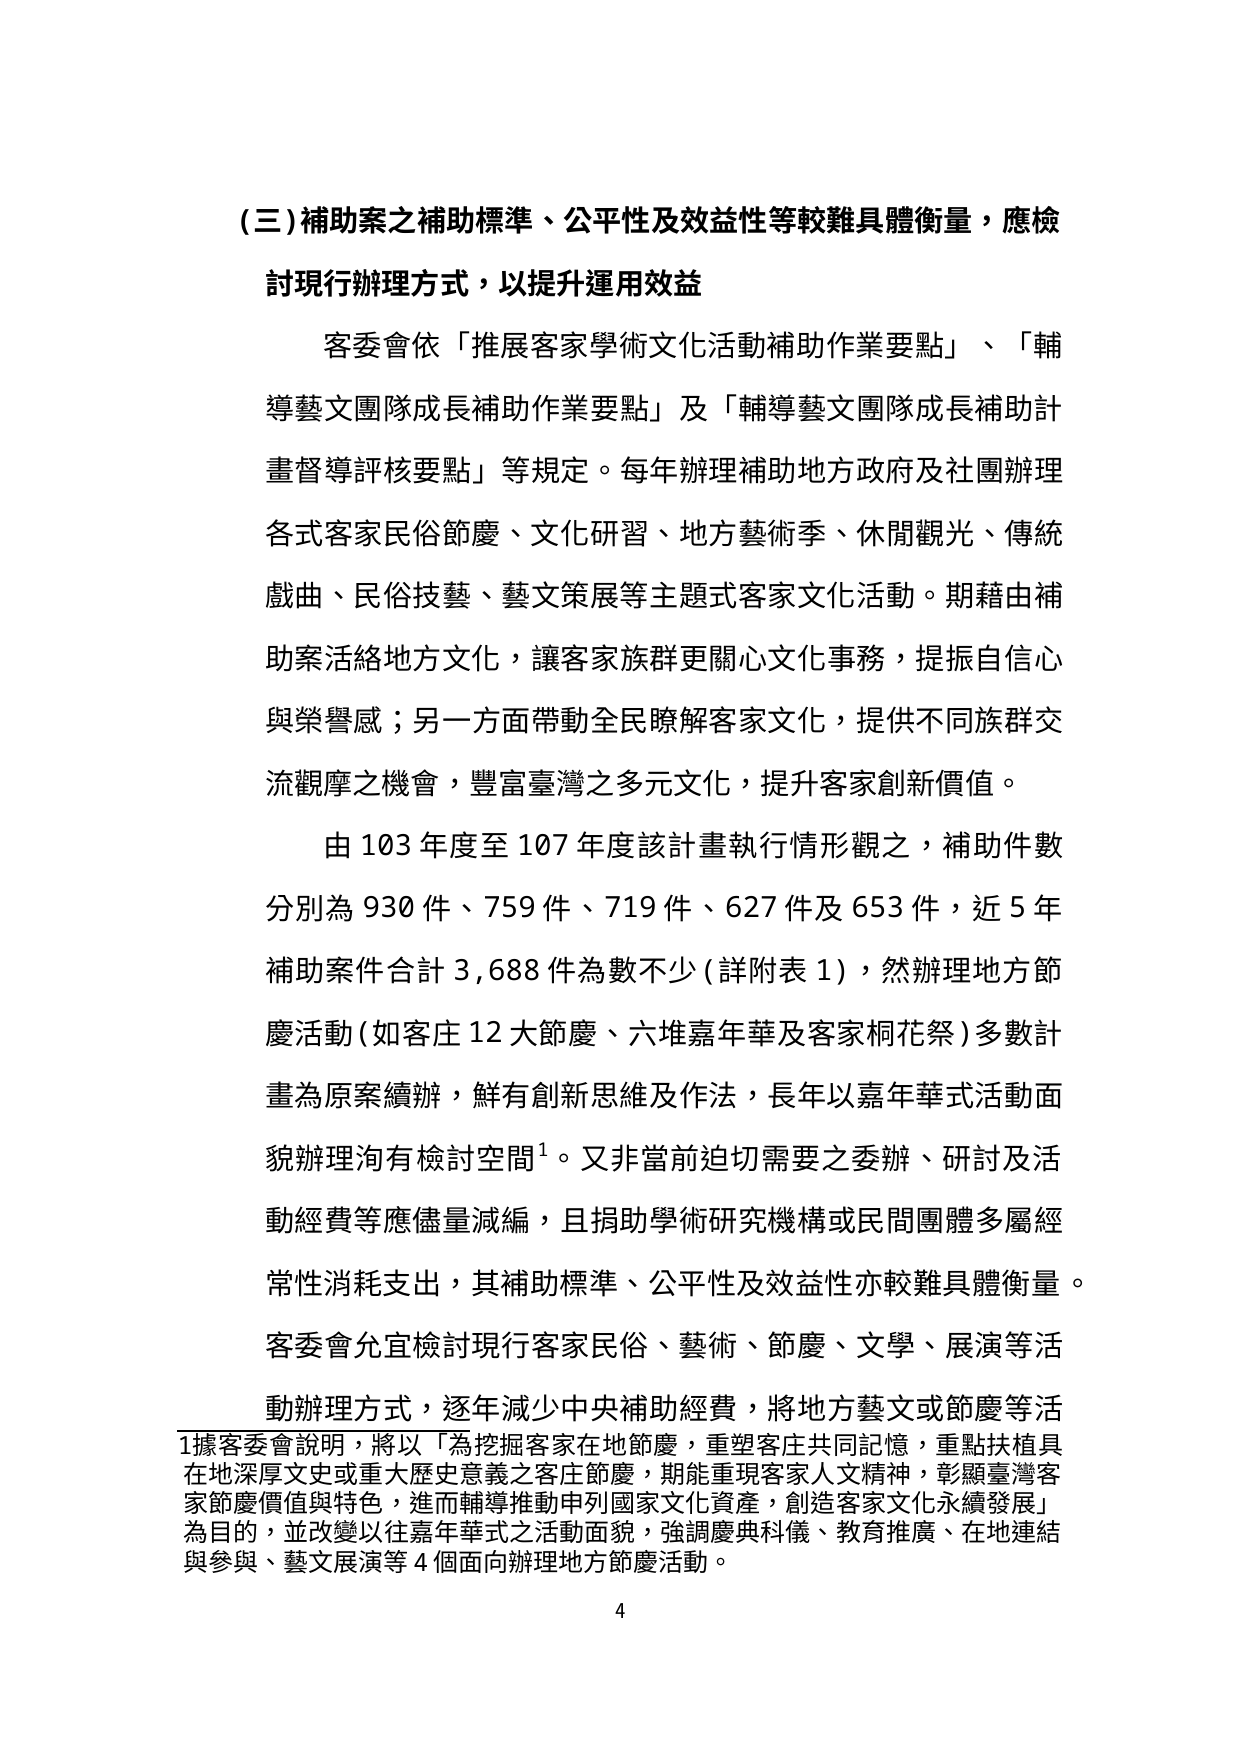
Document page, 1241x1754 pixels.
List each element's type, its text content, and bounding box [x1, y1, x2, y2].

text (三)補助案之補助標準、公平性及效益性等較難具體衡量，應檢討現行辦理方式，以提升運用效益 [236, 177, 1063, 302]
text 據客委會說明，將以「為挖掘客家在地節慶，重塑客庄共同記憶，重點扶植具在地深厚文史或重大歷史意義之客庄節慶，期能重現客家人文精神，彰顯臺灣客家節慶價值與特色，進而輔導推動申列國家文化資產，創造客家文化永續發展」為目的，並改變以往嘉年華式之活動面貌，強調慶典科儀、教育推廣、在地連結與參與、藝文展演等4個面向辦理地方節慶活動。 [177, 1431, 1063, 1577]
text 客委會依「推展客家學術文化活動補助作業要點」、「輔導藝文團隊成長補助作業要點」及「輔導藝文團隊成長補助計畫督導評核要點」等規定。每年辦理補助地方政府及社團辦理各式客家民俗節慶、文化研習、地方藝術季、休閒觀光、傳統戲曲、民俗技藝、藝文策展等主題式客家文化活動。期藉由補助案活絡地方文化，讓客家族群更關心文化事務，提振自信心與榮譽感；另一方面帶動全民瞭解客家文化，提供不同族群交流觀摩之機會，豐富臺灣之多元文化，提升客家創新價值。 [265, 302, 1063, 802]
text 由103年度至107年度該計畫執行情形觀之，補助件數分別為930件、759件、719件、627件及653件，近5年補助案件合計3,688件為數不少(詳附表1)，然辦理地方節慶活動(如客庄12大節慶、六堆嘉年華及客家桐花祭)多數計畫為原案續辦，鮮有創新思維及作法，長年以嘉年華式活動面貌辦理洵有檢討空間。又非當前迫切需要之委辦、研討及活動經費等應儘量減編，且捐助學術研究機構或民間團體多屬經常性消耗支出，其補助標準、公平性及效益性亦較難具體衡量。客委會允宜檢討現行客家民俗、藝術、節慶、文學、展演等活動辦理方式，逐年減少中央補助經費，將地方藝文或節慶等活動回歸由地方政府辦理，以提升經費運用效益。 [265, 802, 1063, 1427]
